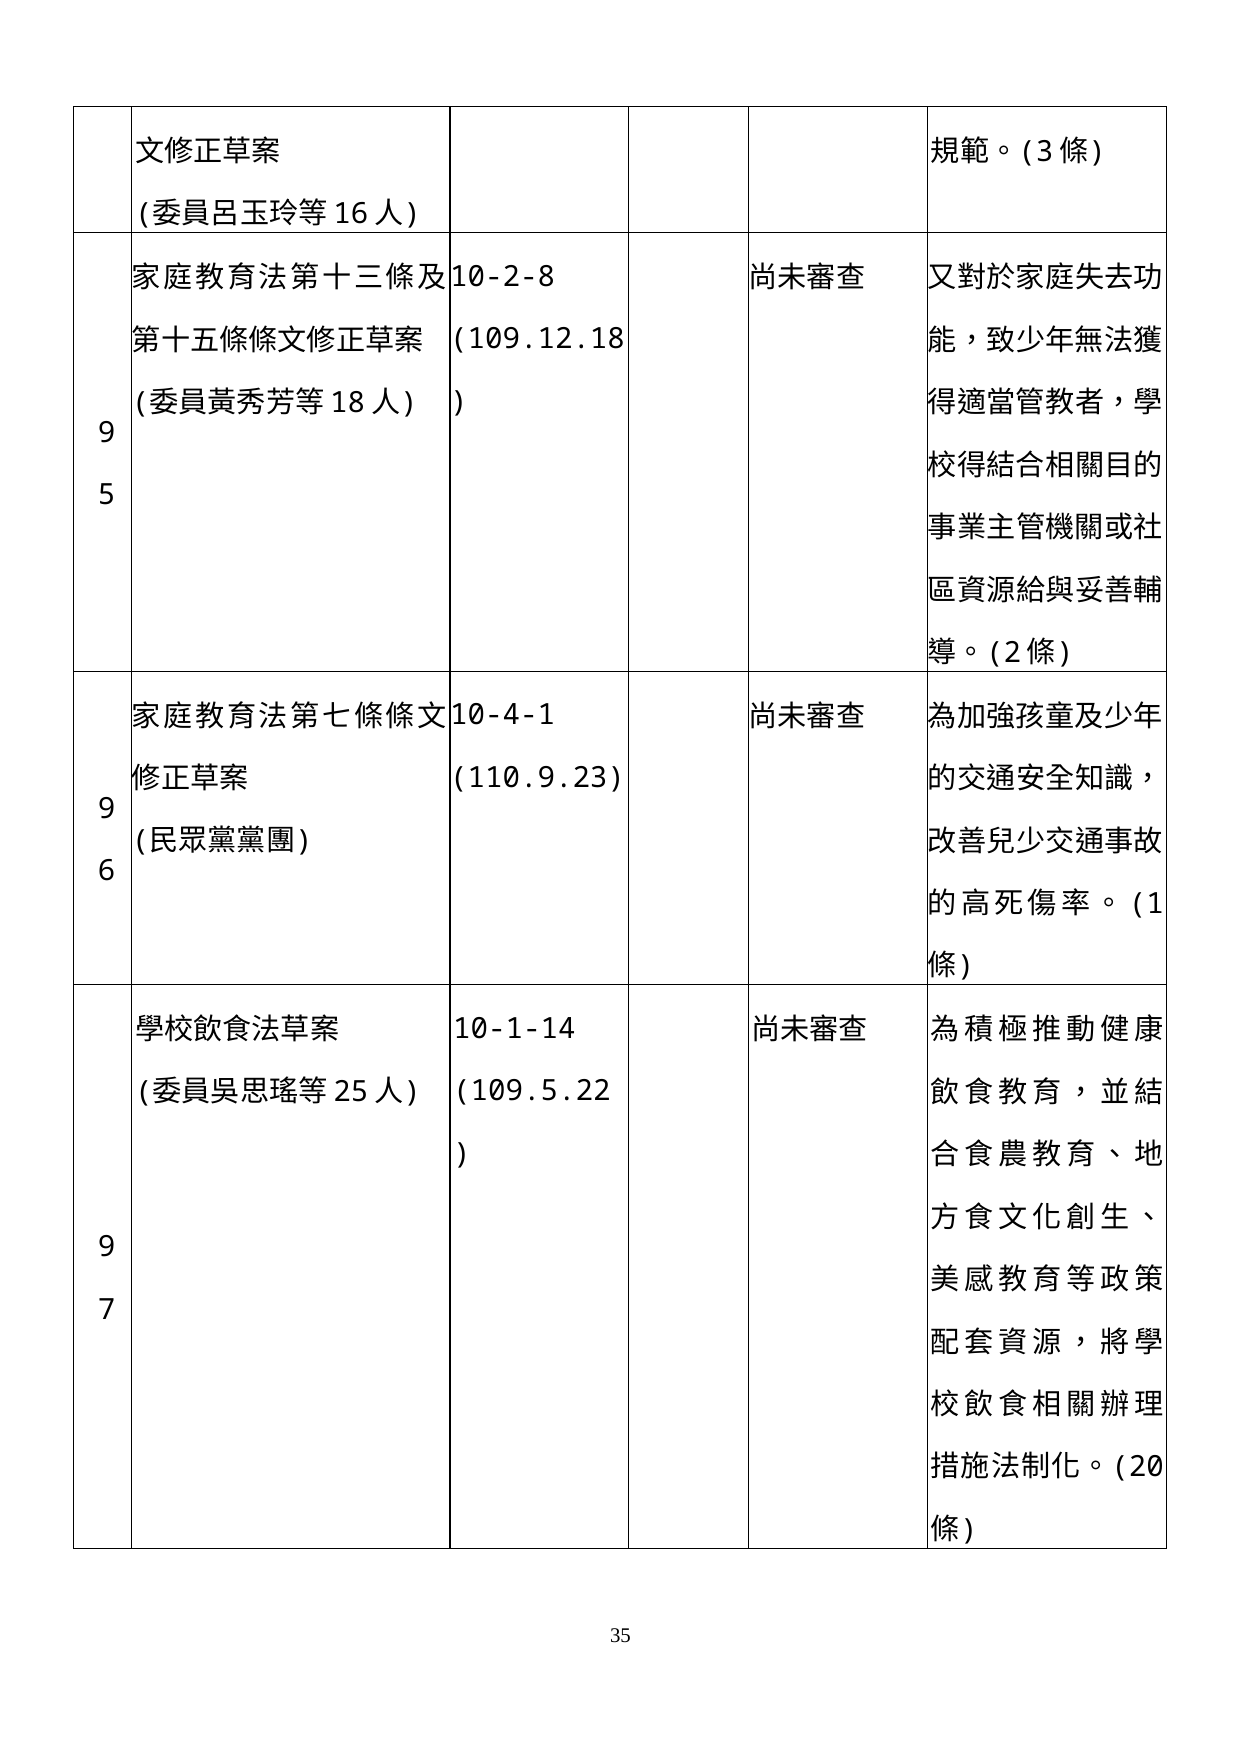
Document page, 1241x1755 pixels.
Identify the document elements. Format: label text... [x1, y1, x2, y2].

table_cell 10-4-1 (110.9.23) [451, 672, 628, 984]
table_cell [749, 107, 927, 232]
table_cell [74, 672, 131, 984]
table_cell 家庭教育法第十三條及第十五條條文修正草案 (委員黃秀芳等18人) [132, 233, 449, 671]
table_cell 10-2-8 (109.12.18) [451, 233, 628, 671]
table_cell 尚未審查 [749, 672, 927, 984]
table_cell 尚未審查 [749, 985, 927, 1548]
table_cell 又對於家庭失去功 能，致少年無法獲得適當管教者，學校得結合相關目的事業主管機關或社區資源給與妥善輔導。(2條) [928, 233, 1166, 671]
table_cell 規範。(3條) [928, 107, 1166, 232]
table_cell [74, 985, 131, 1548]
table_cell 尚未審查 [749, 233, 927, 671]
table_cell [629, 672, 748, 984]
table_cell [74, 107, 131, 232]
table_cell [74, 233, 131, 671]
table_cell 為積極推動健康飲食教育，並結合食農教育、地方食文化創生、美感教育等政策配套資源，將學校飲食相關辦理措施法制化。(20條) [928, 985, 1166, 1548]
table_cell 學校飲食法草案 (委員吳思瑤等25人) [132, 985, 449, 1548]
table_cell [451, 107, 628, 232]
table_cell [629, 233, 748, 671]
table_cell 為加強孩童及少年的交通安全知識，改善兒少交通事故的高死傷率。(1條) [928, 672, 1166, 984]
table_cell [629, 107, 748, 232]
table_cell 家庭教育法第七條條文修正草案 (民眾黨黨團) [132, 672, 449, 984]
table_cell 10-1-14 (109.5.22) [451, 985, 628, 1548]
table_cell [629, 985, 748, 1548]
table_cell 文修正草案 (委員呂玉玲等16人) [132, 107, 449, 232]
